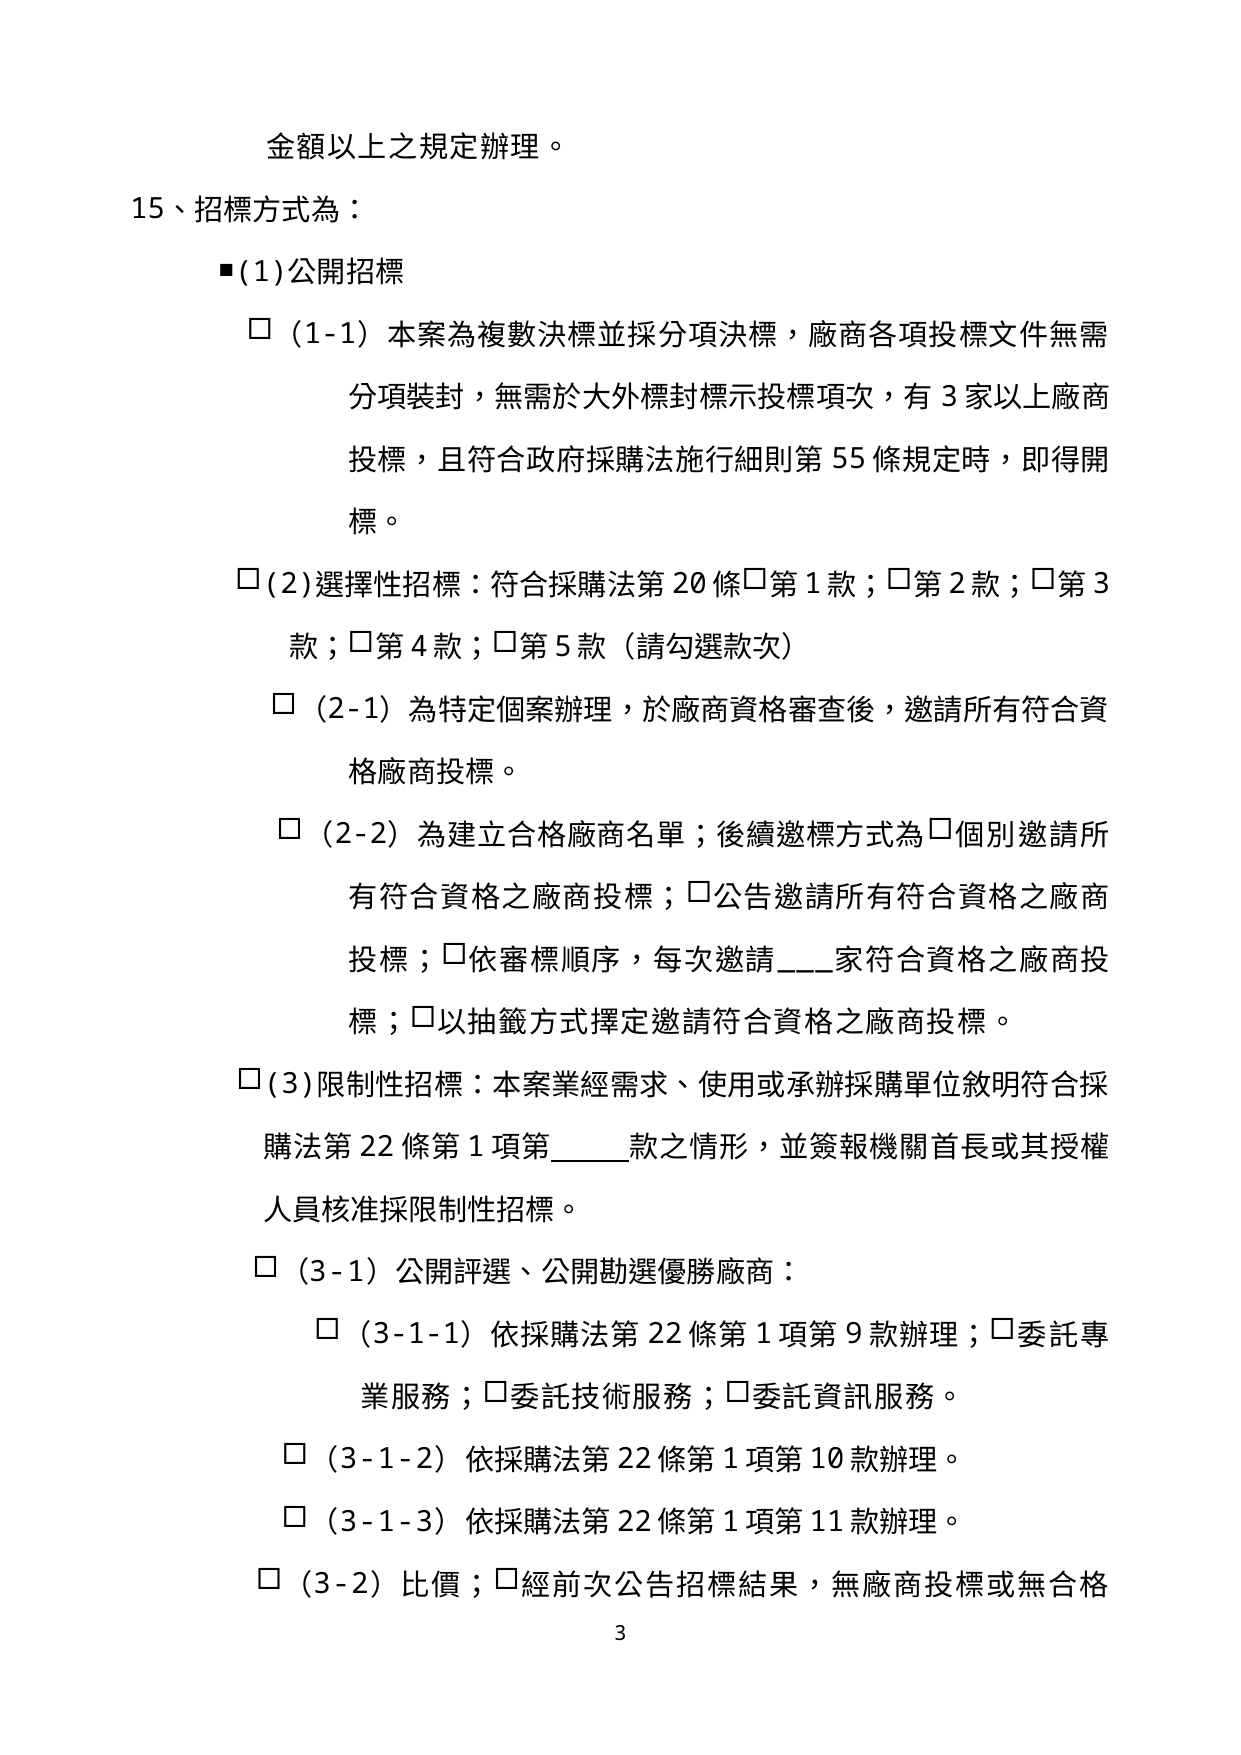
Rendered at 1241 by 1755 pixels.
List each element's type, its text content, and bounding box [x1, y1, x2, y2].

text (2)選擇性招標：符合採購法第20條第1款；第2款；第3款；第4款；第5款（請勾選款次） [130, 541, 1110, 666]
text （3-1-3）依採購法第22條第1項第11款辦理。 [130, 1478, 1110, 1541]
list 招標方式為： [130, 166, 1110, 228]
text ■(1)公開招標 [218, 228, 1110, 291]
text （3-2）比價；經前次公告招標結果，無廠商投標或無合格 [130, 1541, 1110, 1603]
text （3-1-2）依採購法第22條第1項第10款辦理。 [130, 1416, 1110, 1478]
text (3)限制性招標：本案業經需求、使用或承辦採購單位敘明符合採購法第22條第1項第 款之情形，並簽報機關首長或其授權人員核准採限制性招標。 [130, 1041, 1110, 1228]
text （3-1-1）依採購法第22條第1項第9款辦理；委託專業服務；委託技術服務；委託資訊服務。 [130, 1291, 1110, 1416]
text （3-1）公開評選、公開勘選優勝廠商： [130, 1228, 1110, 1291]
text （2-1）為特定個案辦理，於廠商資格審查後，邀請所有符合資格廠商投標。 [130, 666, 1110, 791]
text (2)係分批辦理公告金額以上之採購，業經上級機關核准（文號： ），依總金額核計採購金額，分別按公告金額或查核金額以上之規定辦理。 [130, 103, 1110, 166]
text （2-2）為建立合格廠商名單；後續邀標方式為個別邀請所有符合資格之廠商投標；公告邀請所有符合資格之廠商投標；依審標順序，每次邀請___家符合資格之廠商投標；以抽籤方式擇定邀請符合資格之廠商投標。 [130, 791, 1110, 1041]
text （1-1）本案為複數決標並採分項決標，廠商各項投標文件無需分項裝封，無需於大外標封標示投標項次，有3家以上廠商投標，且符合政府採購法施行細則第55條規定時，即得開標。 [247, 291, 1110, 541]
